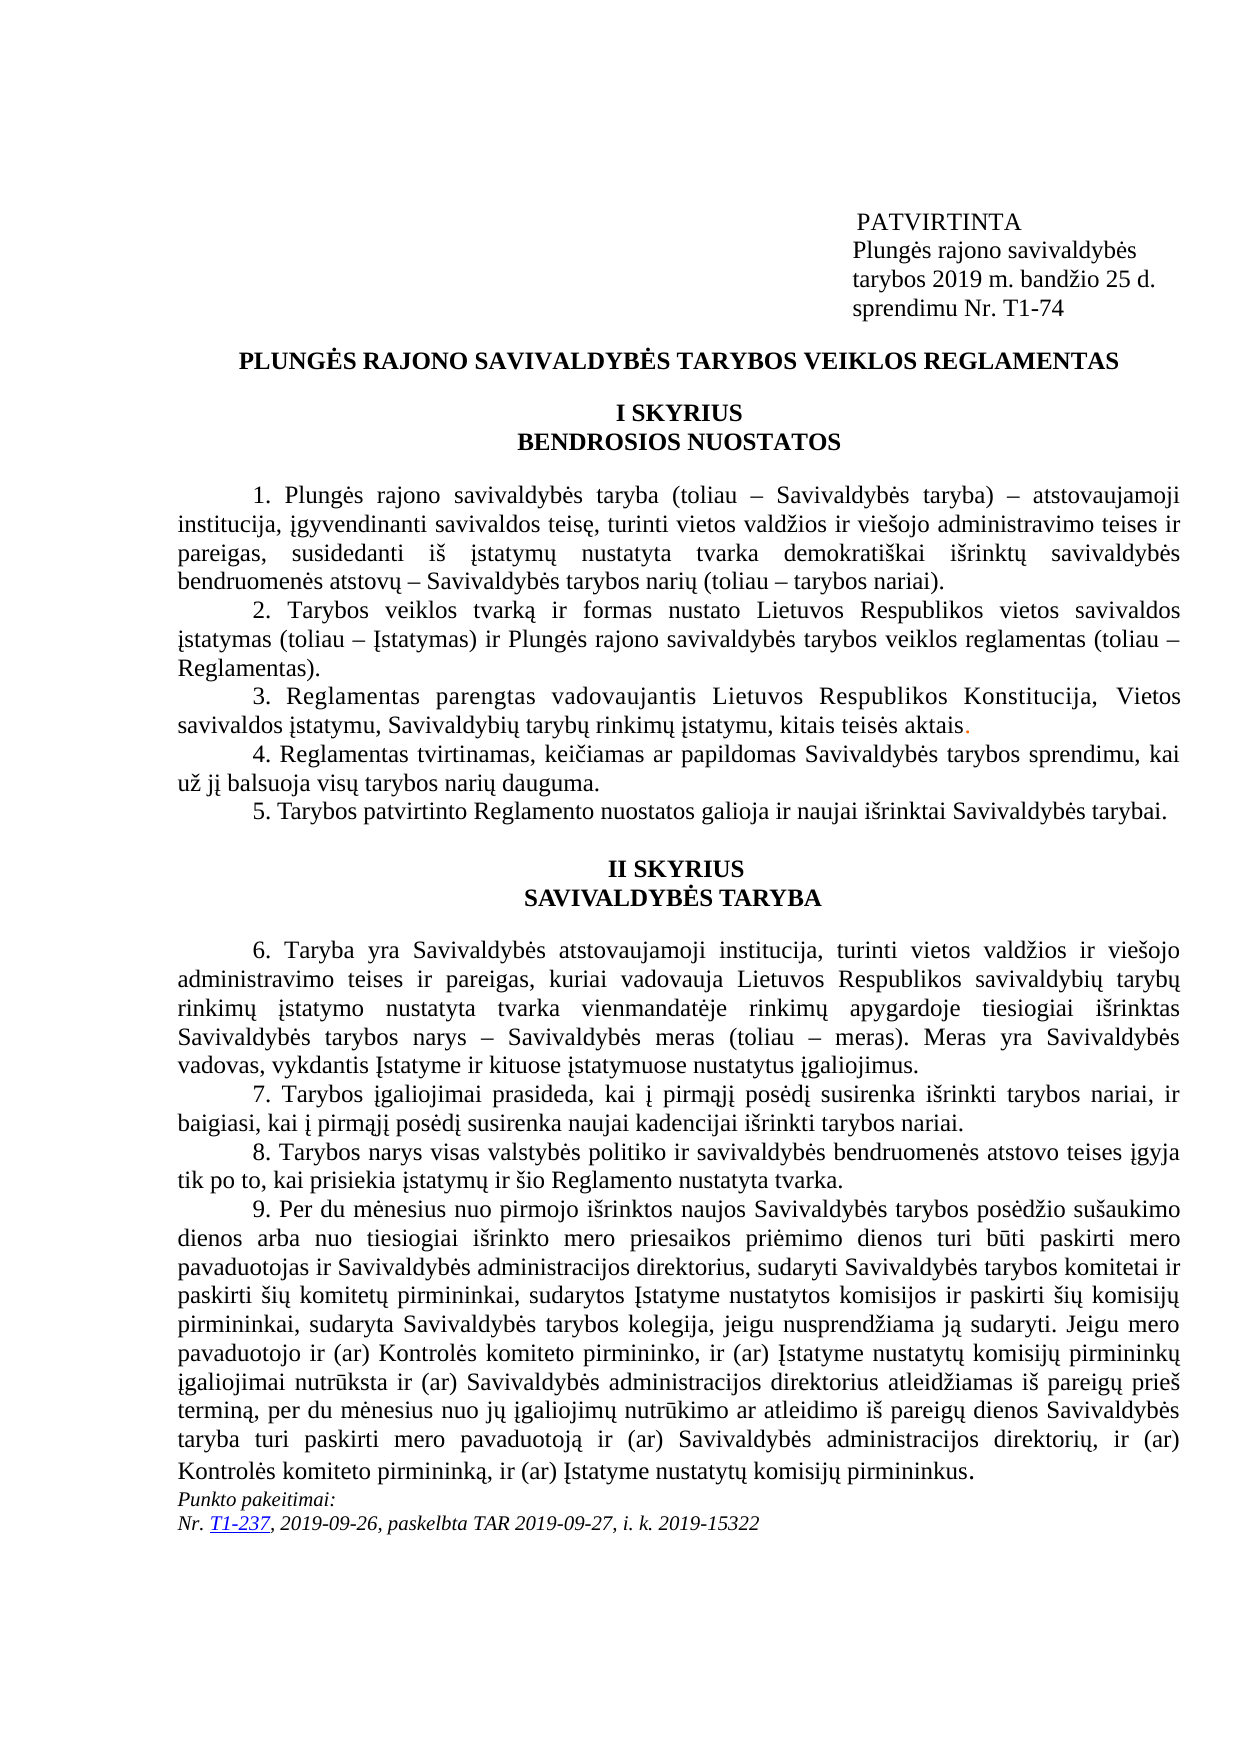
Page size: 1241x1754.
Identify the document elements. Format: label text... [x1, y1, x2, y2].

text 1. Plungės rajono savivaldybės taryba (toliau – Savivaldybės taryba) – atstovaujamoji institucija, įgyvendinanti savivaldos teisę, turinti vietos valdžios ir viešojo administravimo teises ir pareigas, susidedanti iš įstatymų nustatyta tvarka demokratiškai išrinktų savivaldybės bendruomenės atstovų – Savivaldybės tarybos narių (toliau – tarybos nariai). [177, 480, 1181, 595]
text Plungės rajono savivaldybės [717, 235, 1181, 264]
text Punkto pakeitimai: [177, 1487, 1181, 1511]
text 3. Reglamentas parengtas vadovaujantis Lietuvos Respublikos Konstitucija, Vietos savivaldos įstatymu, Savivaldybių tarybų rinkimų įstatymu, kitais teisės aktais. [177, 681, 1181, 739]
text SAVIVALDYBĖS TARYBA [177, 883, 1181, 911]
text sprendimu Nr. T1-74 [852, 293, 1181, 322]
text 4. Reglamentas tvirtinamas, keičiamas ar papildomas Savivaldybės tarybos sprendimu, kai už jį balsuoja visų tarybos narių dauguma. [177, 739, 1181, 796]
text 2. Tarybos veiklos tvarką ir formas nustato Lietuvos Respublikos vietos savivaldos įstatymas (toliau – Įstatymas) ir Plungės rajono savivaldybės tarybos veiklos reglamentas (toliau – Reglamentas). [177, 595, 1181, 681]
text I SKYRIUS [177, 398, 1181, 427]
text PLUNGĖS RAJONO SAVIVALDYBĖS TARYBOS VEIKLOS REGLAMENTAS [177, 346, 1181, 374]
text II SKYRIUS [177, 854, 1181, 883]
text 5. Tarybos patvirtinto Reglamento nuostatos galioja ir naujai išrinktai Savivaldybės tarybai. [177, 796, 1181, 825]
text BENDROSIOS NUOSTATOS [177, 427, 1181, 456]
text 9. Per du mėnesius nuo pirmojo išrinktos naujos Savivaldybės tarybos posėdžio sušaukimo dienos arba nuo tiesiogiai išrinkto mero priesaikos priėmimo dienos turi būti paskirti mero pavaduotojas ir Savivaldybės administracijos direktorius, sudaryti Savivaldybės tarybos komitetai ir paskirti šių komitetų pirmininkai, sudarytos Įstatyme nustatytos komisijos ir paskirti šių komisijų pirmininkai, sudaryta Savivaldybės tarybos kolegija, jeigu nusprendžiama ją sudaryti. Jeigu mero pavaduotojo ir (ar) Kontrolės komiteto pirmininko, ir (ar) Įstatyme nustatytų komisijų pirmininkų įgaliojimai nutrūksta ir (ar) Savivaldybės administracijos direktorius atleidžiamas iš pareigų prieš terminą, per du mėnesius nuo jų įgaliojimų nutrūkimo ar atleidimo iš pareigų dienos Savivaldybės taryba turi paskirti mero pavaduotoją ir (ar) Savivaldybės administracijos direktorių, ir (ar) Kontrolės komiteto pirmininką, ir (ar) Įstatyme nustatytų komisijų pirmininkus. [177, 1194, 1181, 1487]
text PATVIRTINTA [856, 207, 1181, 235]
text tarybos 2019 m. bandžio 25 d. [852, 264, 1181, 293]
text Nr. T1-237, 2019-09-26, paskelbta TAR 2019-09-27, i. k. 2019-15322 [177, 1511, 1181, 1535]
text 7. Tarybos įgaliojimai prasideda, kai į pirmąjį posėdį susirenka išrinkti tarybos nariai, ir baigiasi, kai į pirmąjį posėdį susirenka naujai kadencijai išrinkti tarybos nariai. [177, 1079, 1181, 1137]
text 8. Tarybos narys visas valstybės politiko ir savivaldybės bendruomenės atstovo teises įgyja tik po to, kai prisiekia įstatymų ir šio Reglamento nustatyta tvarka. [177, 1137, 1181, 1194]
text 6. Taryba yra Savivaldybės atstovaujamoji institucija, turinti vietos valdžios ir viešojo administravimo teises ir pareigas, kuriai vadovauja Lietuvos Respublikos savivaldybių tarybų rinkimų įstatymo nustatyta tvarka vienmandatėje rinkimų apygardoje tiesiogiai išrinktas Savivaldybės tarybos narys – Savivaldybės meras (toliau – meras). Meras yra Savivaldybės vadovas, vykdantis Įstatyme ir kituose įstatymuose nustatytus įgaliojimus. [177, 935, 1181, 1079]
